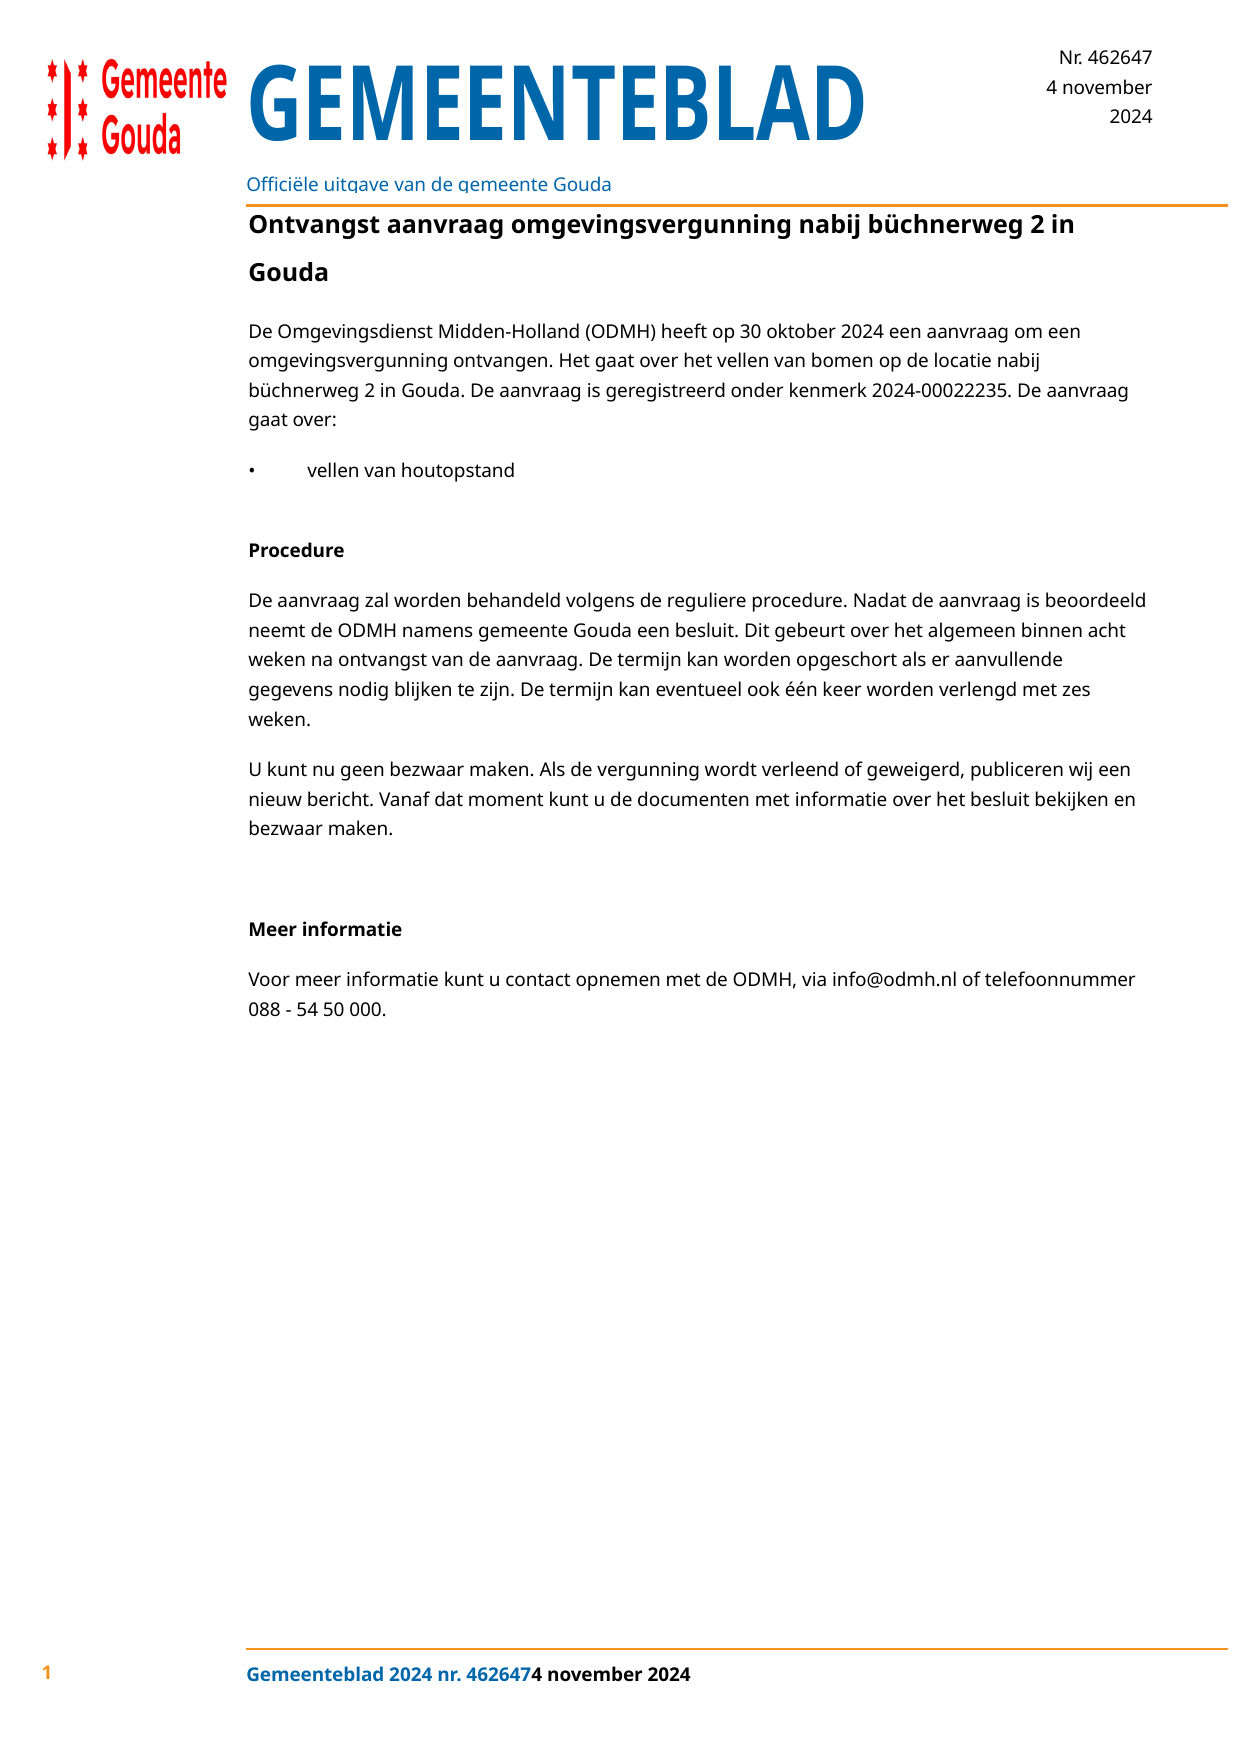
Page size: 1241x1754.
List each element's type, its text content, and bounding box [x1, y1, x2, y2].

list vellen van houtopstand [248, 457, 1152, 483]
text De aanvraag zal worden behandeld volgens de reguliere procedure. Nadat de aanvraag is beoordeeld neemt de ODMH namens gemeente Gouda een besluit. Dit gebeurt over het algemeen binnen acht weken na ontvangst van de aanvraag. De termijn kan worden opgeschort als er aanvullende gegevens nodig blijken te zijn. De termijn kan eventueel ook één keer worden verlengd met zes weken. [248, 587, 1152, 732]
text Meer informatie [248, 916, 1152, 942]
picture [41, 47, 231, 172]
text De Omgevingsdienst Midden-Holland (ODMH) heeft op 30 oktober 2024 een aanvraag om een omgevingsvergunning ontvangen. Het gaat over het vellen van bomen op de locatie nabij büchnerweg 2 in Gouda. De aanvraag is geregistreerd onder kenmerk 2024-00022235. De aanvraag gaat over: [248, 318, 1152, 432]
text Procedure [248, 537, 1152, 563]
text Ontvangst aanvraag omgevingsvergunning nabij büchnerweg 2 in Gouda [248, 207, 1152, 288]
text U kunt nu geen bezwaar maken. Als de vergunning wordt verleend of geweigerd, publiceren wij een nieuw bericht. Vanaf dat moment kunt u de documenten met informatie over het besluit bekijken en bezwaar maken. [248, 756, 1152, 841]
text Voor meer informatie kunt u contact opnemen met de ODMH, via info@odmh.nl of telefoonnummer 088 - 54 50 000. [248, 967, 1152, 1022]
